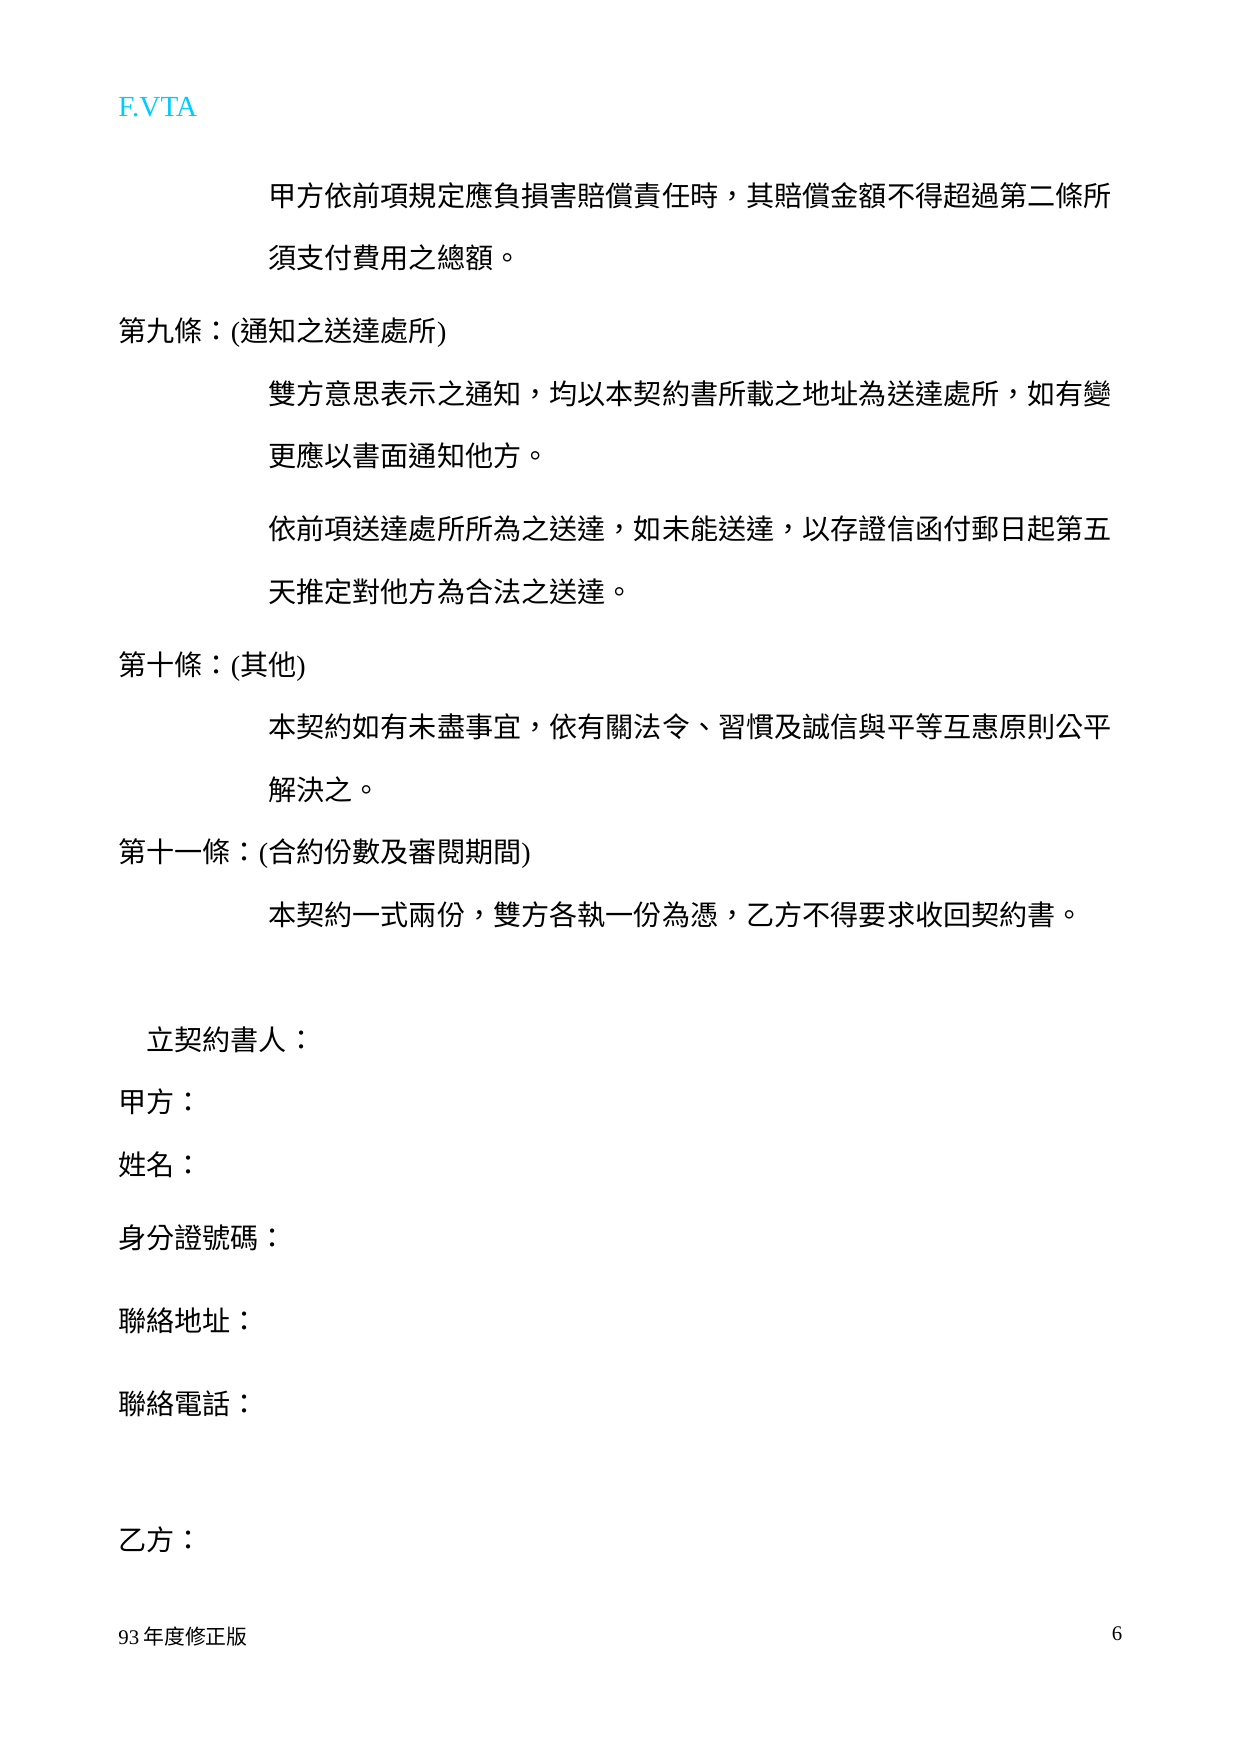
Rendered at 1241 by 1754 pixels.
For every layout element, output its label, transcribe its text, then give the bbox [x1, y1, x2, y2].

text 依前項送達處所所為之送達，如未能送達，以存證信函付郵日起第五天推定對他方為合法之送達。 [268, 486, 1122, 611]
text 本契約一式兩份，雙方各執一份為憑，乙方不得要求收回契約書。 [268, 871, 1122, 934]
text 立契約書人： [118, 996, 1122, 1059]
text 第十一條：(合約份數及審閱期間) [118, 809, 1122, 871]
text 身分證號碼： [118, 1194, 1122, 1257]
text 甲方依前項規定應負損害賠償責任時，其賠償金額不得超過第二條所須支付費用之總額。 [268, 152, 1122, 277]
text 第九條：(通知之送達處所) [118, 288, 1122, 350]
text 姓名： [118, 1121, 1122, 1184]
text 聯絡地址： [118, 1277, 1122, 1340]
text 第十條：(其他) [118, 621, 1122, 684]
text 本契約如有未盡事宜，依有關法令、習慣及誠信與平等互惠原則公平解決之。 [268, 684, 1122, 809]
text 甲方： [118, 1059, 1122, 1121]
text 聯絡電話： [118, 1361, 1122, 1486]
text 雙方意思表示之通知，均以本契約書所載之地址為送達處所，如有變更應以書面通知他方。 [268, 350, 1122, 475]
text 乙方： [118, 1496, 1122, 1559]
